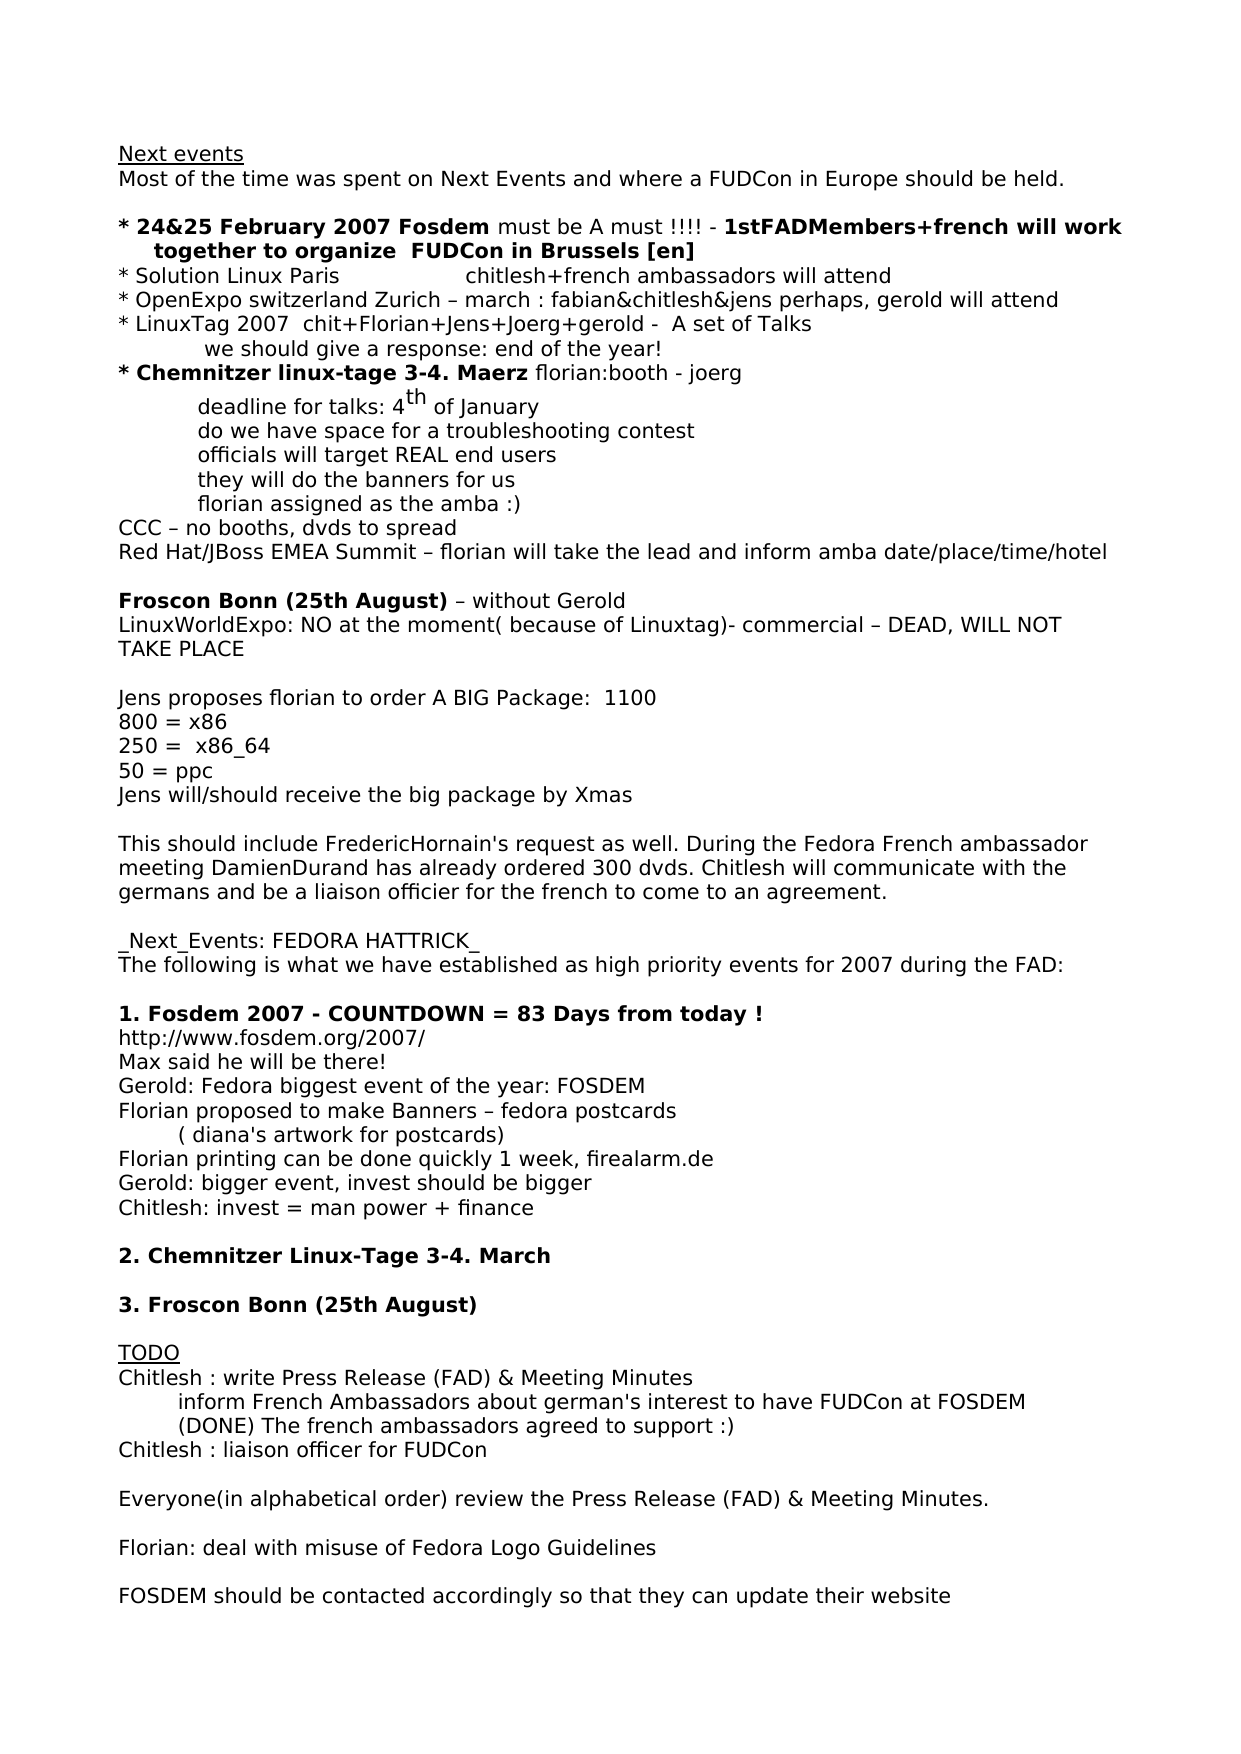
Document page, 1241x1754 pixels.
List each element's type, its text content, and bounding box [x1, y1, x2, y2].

text Next events [118, 142, 1122, 167]
text officials will target REAL end users [118, 443, 1122, 468]
text CCC – no booths, dvds to spread [118, 516, 1122, 540]
text FOSDEM should be contacted accordingly so that they can update their website [118, 1584, 1122, 1608]
text 2. Chemnitzer Linux-Tage 3-4. March [118, 1244, 1122, 1268]
text Florian printing can be done quickly 1 week, firealarm.de [118, 1147, 1122, 1171]
text Jens proposes florian to order A BIG Package: 1100 [118, 686, 1122, 710]
text 3. Froscon Bonn (25th August) [118, 1293, 1122, 1317]
text florian assigned as the amba :) [118, 492, 1122, 516]
text deadline for talks: 4th of January [118, 385, 1122, 419]
text _Next_Events: FEDORA HATTRICK_ [118, 929, 1122, 953]
text Chitlesh : liaison officer for FUDCon [118, 1438, 1122, 1463]
text http://www.fosdem.org/2007/ [118, 1026, 1122, 1050]
text This should include FredericHornain's request as well. During the Fedora French ambassador meeting DamienDurand has already ordered 300 dvds. Chitlesh will communicate with the germans and be a liaison officier for the french to come to an agreement. [118, 832, 1122, 904]
text * Solution Linux Paris chitlesh+french ambassadors will attend [118, 264, 1122, 288]
text we should give a response: end of the year! [118, 337, 1122, 361]
text Chitlesh: invest = man power + finance [118, 1196, 1122, 1220]
text The following is what we have established as high priority events for 2007 during the FAD: [118, 953, 1122, 977]
text 800 = x86 [118, 710, 1122, 734]
text 50 = ppc [118, 759, 1122, 783]
text Chitlesh : write Press Release (FAD) & Meeting Minutes [118, 1366, 1122, 1390]
text Max said he will be there! [118, 1050, 1122, 1074]
text Everyone(in alphabetical order) review the Press Release (FAD) & Meeting Minutes. [118, 1487, 1122, 1511]
text Red Hat/JBoss EMEA Summit – florian will take the lead and inform amba date/place/time/hotel [118, 540, 1122, 565]
text ( diana's artwork for postcards) [118, 1123, 1122, 1147]
text Most of the time was spent on Next Events and where a FUDCon in Europe should be held. [118, 167, 1122, 191]
text they will do the banners for us [118, 468, 1122, 492]
text (DONE) The french ambassadors agreed to support :) [118, 1414, 1122, 1438]
text * 24&25 February 2007 Fosdem must be A must !!!! - 1stFADMembers+french will work together to organize FUDCon in Brussels [en] [118, 215, 1122, 264]
text 1. Fosdem 2007 - COUNTDOWN = 83 Days from today ! [118, 1002, 1122, 1026]
text Gerold: bigger event, invest should be bigger [118, 1171, 1122, 1196]
text LinuxWorldExpo: NO at the moment( because of Linuxtag)- commercial – DEAD, WILL NOT TAKE PLACE [118, 613, 1122, 662]
text * Chemnitzer linux-tage 3-4. Maerz florian:booth - joerg [118, 361, 1122, 385]
text inform French Ambassadors about german's interest to have FUDCon at FOSDEM [118, 1390, 1122, 1414]
text Florian: deal with misuse of Fedora Logo Guidelines [118, 1536, 1122, 1560]
text TODO [118, 1341, 1122, 1366]
text Florian proposed to make Banners – fedora postcards [118, 1099, 1122, 1123]
text do we have space for a troubleshooting contest [118, 419, 1122, 443]
text Gerold: Fedora biggest event of the year: FOSDEM [118, 1074, 1122, 1099]
text Jens will/should receive the big package by Xmas [118, 783, 1122, 807]
text Froscon Bonn (25th August) – without Gerold [118, 589, 1122, 613]
text 250 = x86_64 [118, 734, 1122, 759]
text * LinuxTag 2007 chit+Florian+Jens+Joerg+gerold - A set of Talks [118, 312, 1122, 337]
text * OpenExpo switzerland Zurich – march : fabian&chitlesh&jens perhaps, gerold will attend [118, 288, 1122, 312]
